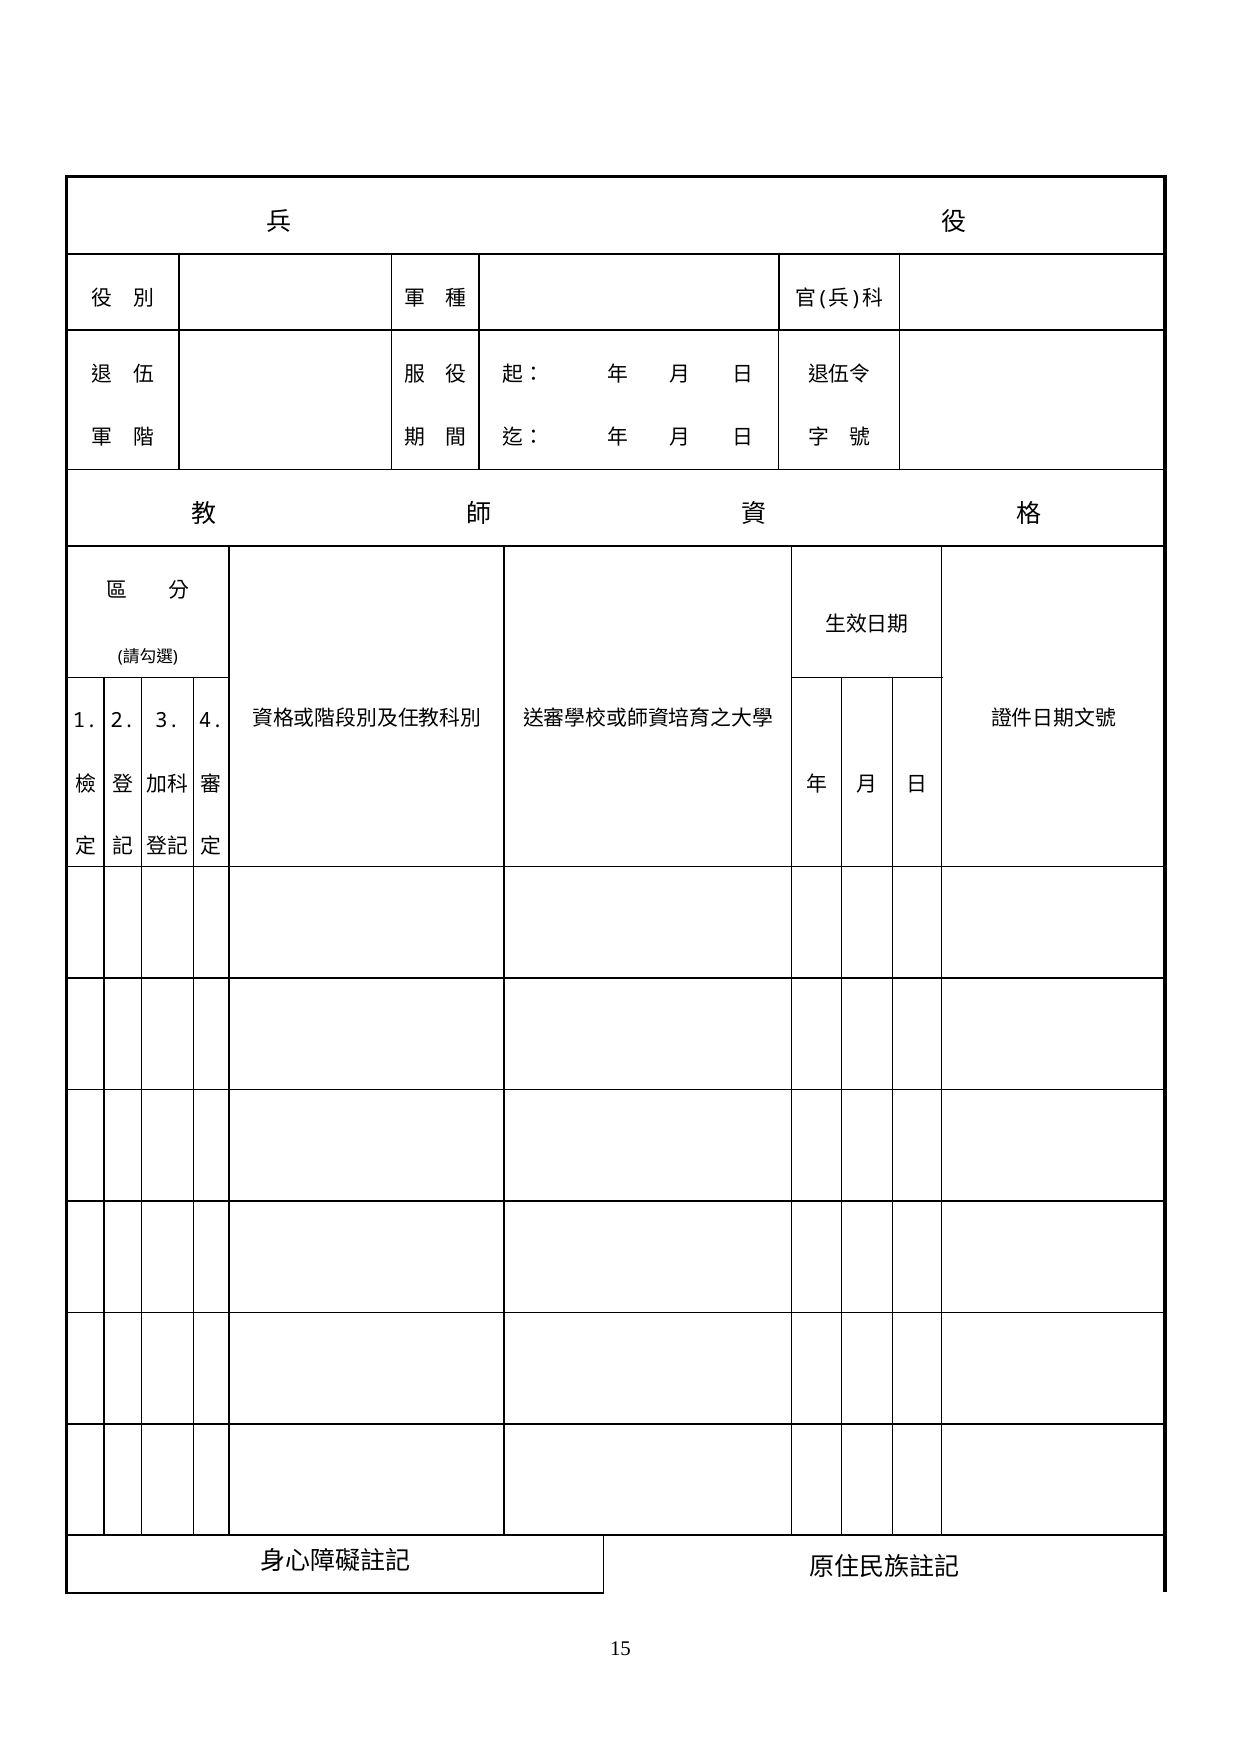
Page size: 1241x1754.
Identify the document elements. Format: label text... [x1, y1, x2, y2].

table_cell 資格或階段別及任教科別 [230, 547, 503, 866]
table_cell [792, 1090, 841, 1200]
table_cell [792, 867, 841, 977]
table_cell [505, 1090, 791, 1200]
table_cell [142, 867, 193, 977]
table_cell 退伍令 字 號 [779, 331, 899, 468]
table_cell [842, 1090, 892, 1200]
table_cell 役 別 [68, 255, 178, 329]
table_header 兵 役 [68, 178, 1163, 253]
table_cell [194, 1090, 228, 1200]
table_cell [142, 1202, 193, 1311]
table_cell [194, 1202, 228, 1311]
table_cell 4. 審 定 [194, 678, 228, 866]
table_cell 月 [842, 678, 892, 866]
table_cell [505, 1313, 791, 1423]
table_cell [68, 1425, 103, 1534]
table_cell [942, 1202, 1163, 1311]
table_cell [105, 1425, 141, 1534]
table_cell 日 [893, 678, 941, 866]
table_cell 2. 登 記 [105, 678, 141, 866]
table_cell 軍 種 [392, 255, 478, 329]
table_cell [893, 1202, 941, 1311]
table_cell [505, 1202, 791, 1311]
table_cell [68, 867, 103, 977]
table_cell [230, 1202, 503, 1311]
table_cell [942, 1425, 1163, 1534]
table_cell [194, 1425, 228, 1534]
table_cell [142, 979, 193, 1088]
table_cell 教 師 資 格 [68, 470, 1163, 545]
table_cell 官(兵)科 [780, 255, 899, 329]
table_cell [900, 331, 1163, 468]
table_cell [180, 331, 391, 468]
table_cell 年 [792, 678, 841, 866]
table_cell [142, 1090, 193, 1200]
table_cell 原住民族註記 [604, 1536, 1163, 1592]
table_cell [194, 979, 228, 1088]
table_cell [842, 1313, 892, 1423]
table_cell [105, 1090, 141, 1200]
table_cell [893, 1313, 941, 1423]
table_cell [893, 979, 941, 1088]
table_cell 服 役 期 間 [392, 331, 478, 468]
table_cell [842, 1425, 892, 1534]
table_cell [105, 979, 141, 1088]
table_cell [842, 867, 892, 977]
table_cell [68, 979, 103, 1088]
table_cell [68, 1313, 103, 1423]
table_cell [792, 1425, 841, 1534]
table_cell 證件日期文號 [942, 547, 1163, 866]
table_cell [105, 1313, 141, 1423]
table_cell [893, 1425, 941, 1534]
table_cell 身心障礙註記 [68, 1536, 603, 1592]
table_cell [180, 255, 391, 329]
table_cell [942, 1090, 1163, 1200]
table_cell [942, 979, 1163, 1088]
table_cell [68, 1090, 103, 1200]
table_cell [842, 1202, 892, 1311]
table_cell [230, 1313, 503, 1423]
table_cell 1. 檢 定 [68, 678, 103, 866]
table_cell [792, 1313, 841, 1423]
table_cell [505, 979, 791, 1088]
table_cell [230, 979, 503, 1088]
table_cell [480, 255, 778, 329]
table_cell [142, 1313, 193, 1423]
table_cell [893, 1090, 941, 1200]
table_cell 3. 加科 登記 [142, 678, 193, 866]
table_cell [900, 255, 1163, 329]
table_cell 區 分 (請勾選) [68, 547, 228, 677]
table_cell 起： 年 月 日 迄： 年 月 日 [480, 331, 778, 468]
table_cell [893, 867, 941, 977]
table_cell [505, 1425, 791, 1534]
table_cell 退 伍 軍 階 [68, 331, 178, 468]
table_cell [194, 867, 228, 977]
table_cell [842, 979, 892, 1088]
table_cell [792, 1202, 841, 1311]
table_cell [68, 1202, 103, 1311]
table_cell 生效日期 [792, 547, 941, 677]
table_cell [230, 1425, 503, 1534]
table_cell 送審學校或師資培育之大學 [505, 547, 791, 866]
table_cell [142, 1425, 193, 1534]
table_cell [105, 867, 141, 977]
table_cell [230, 867, 503, 977]
table_cell [942, 1313, 1163, 1423]
table_cell [942, 867, 1163, 977]
table_cell [230, 1090, 503, 1200]
table_cell [105, 1202, 141, 1311]
table_cell [792, 979, 841, 1088]
table_cell [505, 867, 791, 977]
table_cell [194, 1313, 228, 1423]
